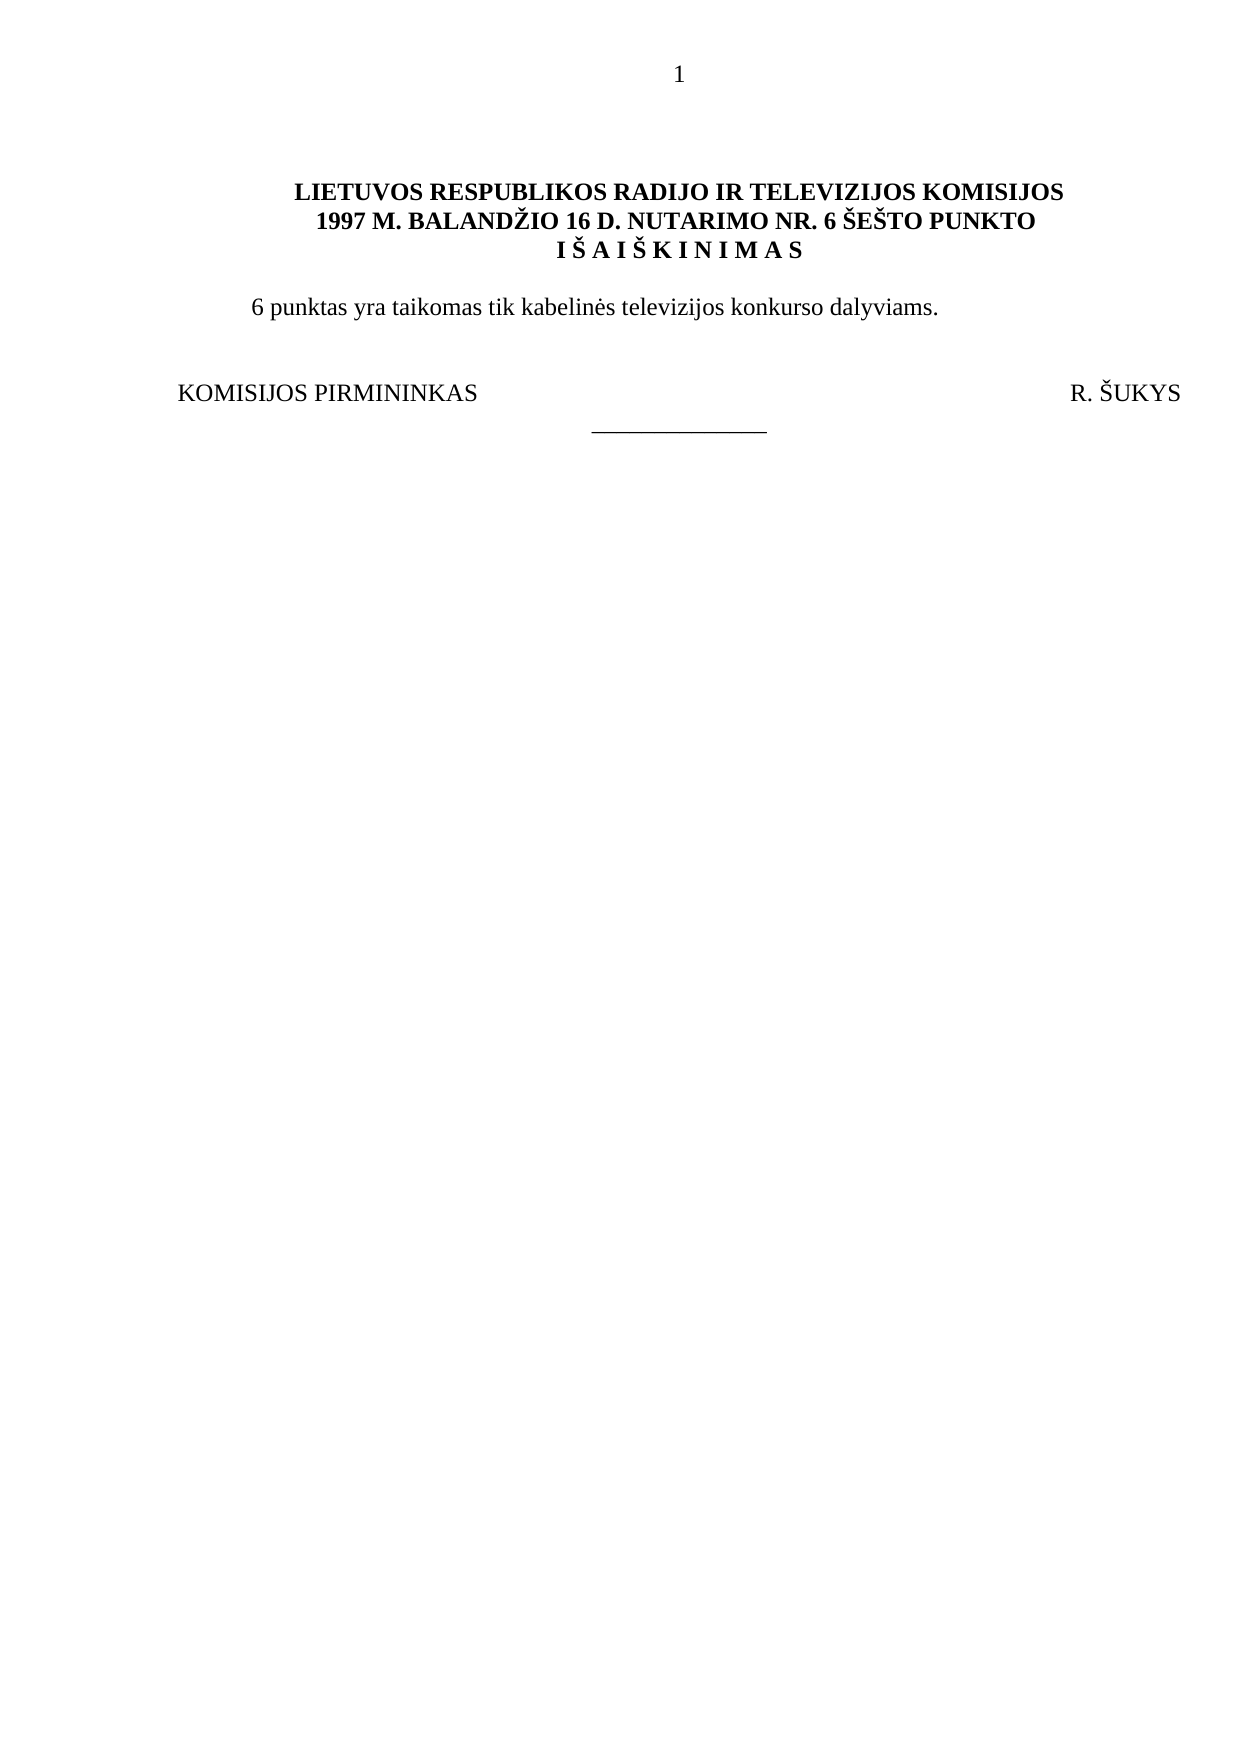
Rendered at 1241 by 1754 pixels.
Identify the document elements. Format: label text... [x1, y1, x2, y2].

text KOMISIJOS PIRMININKAS R. ŠUKYS [177, 378, 1181, 407]
text 6 punktas yra taikomas tik kabelinės televizijos konkurso dalyviams. [177, 292, 1181, 321]
text LIETUVOS RESPUBLIKOS RADIJO IR TELEVIZIJOS KOMISIJOS [177, 177, 1181, 206]
text 1997 M. BALANDŽIO 16 D. NUTARIMO NR. 6 ŠEŠTO PUNKTO [177, 206, 1181, 235]
text IŠAIŠKINIMAS [177, 235, 1181, 263]
text ______________ [177, 407, 1181, 436]
